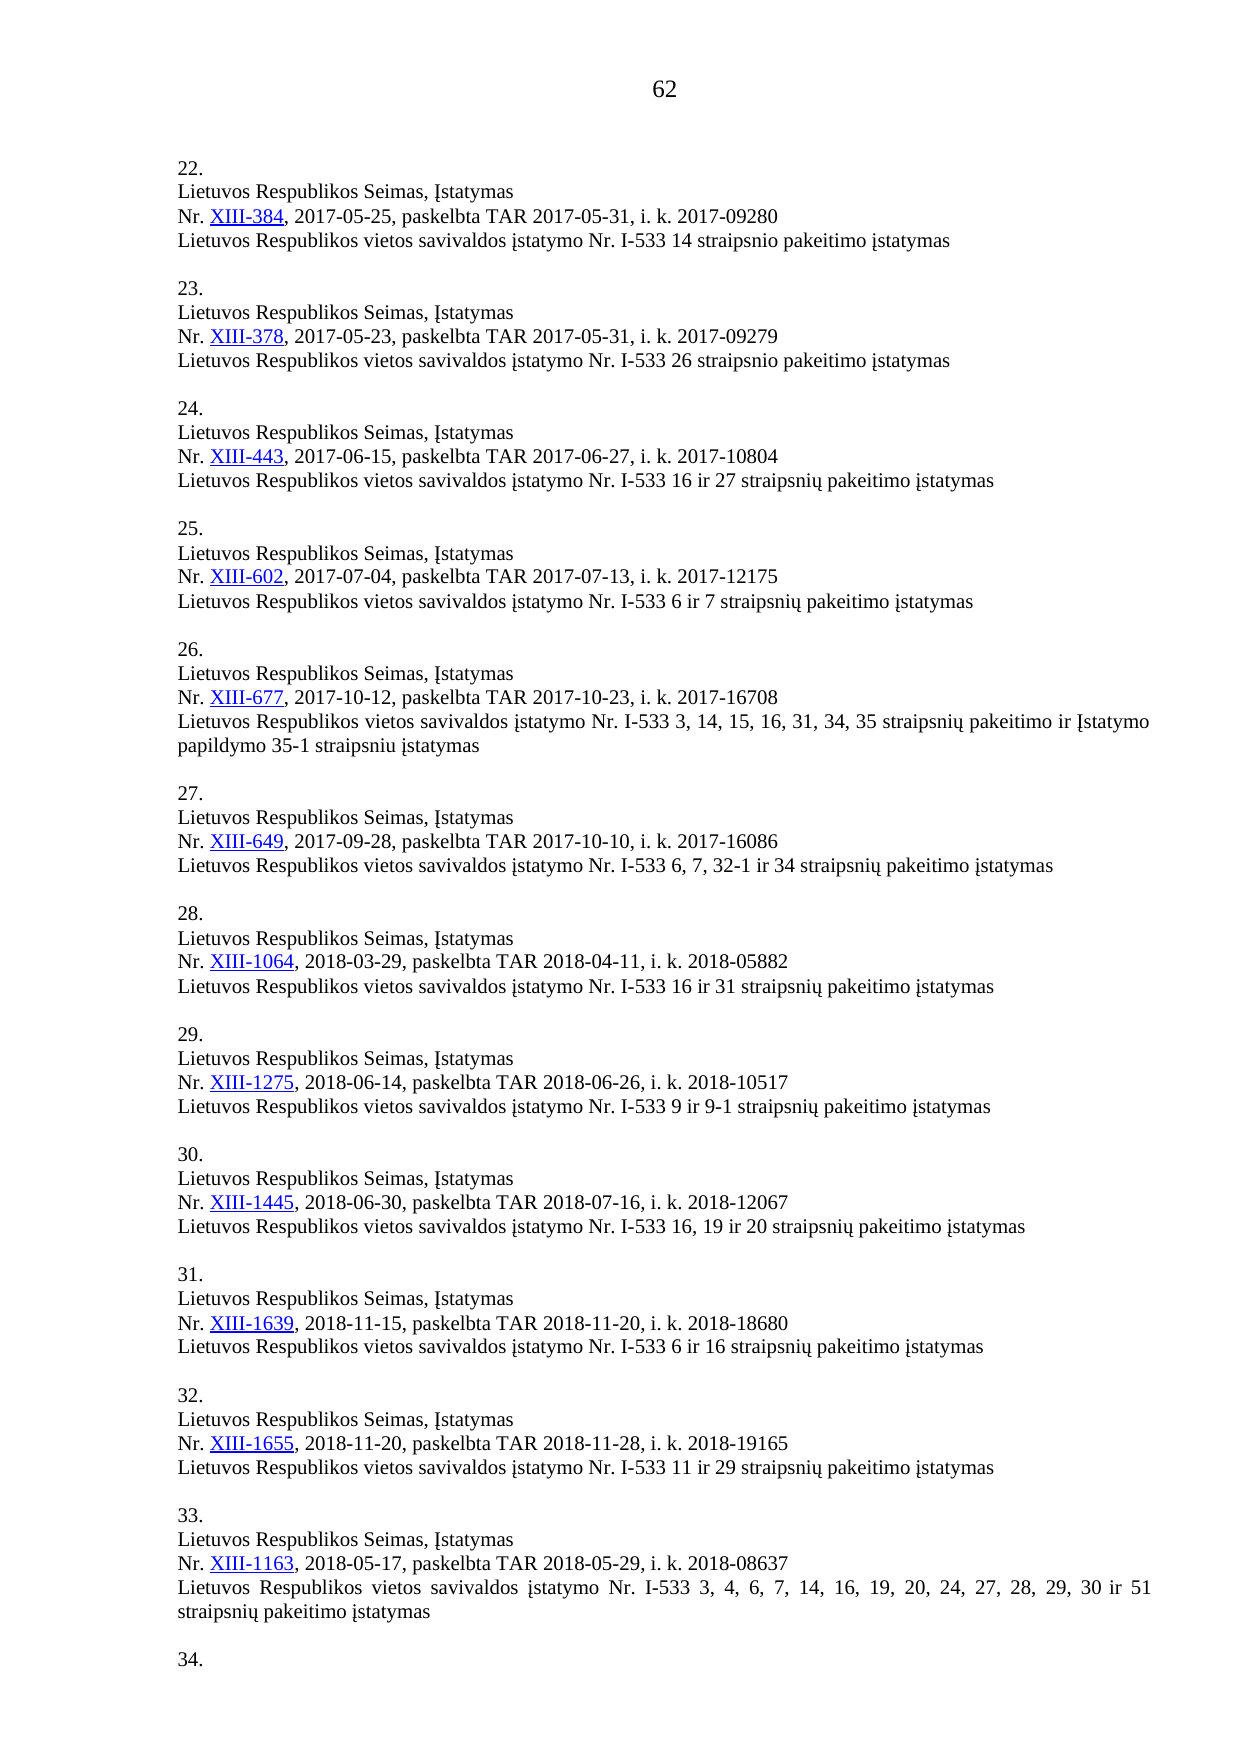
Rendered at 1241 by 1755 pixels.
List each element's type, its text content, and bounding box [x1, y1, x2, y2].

text 24. [177, 396, 1152, 420]
text Nr. XIII-1064, 2018-03-29, paskelbta TAR 2018-04-11, i. k. 2018-05882 [177, 949, 1152, 973]
text 30. [177, 1142, 1152, 1166]
text Lietuvos Respublikos Seimas, Įstatymas [177, 1166, 1152, 1190]
text Nr. XIII-1655, 2018-11-20, paskelbta TAR 2018-11-28, i. k. 2018-19165 [177, 1431, 1152, 1455]
text Lietuvos Respublikos vietos savivaldos įstatymo Nr. I-533 26 straipsnio pakeitimo įstatymas [177, 348, 1152, 372]
text Nr. XIII-1639, 2018-11-15, paskelbta TAR 2018-11-20, i. k. 2018-18680 [177, 1310, 1152, 1334]
text Lietuvos Respublikos vietos savivaldos įstatymo Nr. I-533 3, 14, 15, 16, 31, 34, 35 straipsnių pakeitimo ir Įstatymo papildymo 35-1 straipsniu įstatymas [177, 709, 1152, 757]
text Nr. XIII-384, 2017-05-25, paskelbta TAR 2017-05-31, i. k. 2017-09280 [177, 203, 1152, 228]
text 25. [177, 516, 1152, 540]
text Lietuvos Respublikos vietos savivaldos įstatymo Nr. I-533 6 ir 7 straipsnių pakeitimo įstatymas [177, 588, 1152, 613]
text Nr. XIII-443, 2017-06-15, paskelbta TAR 2017-06-27, i. k. 2017-10804 [177, 444, 1152, 468]
text Lietuvos Respublikos vietos savivaldos įstatymo Nr. I-533 14 straipsnio pakeitimo įstatymas [177, 228, 1152, 252]
text Lietuvos Respublikos Seimas, Įstatymas [177, 1286, 1152, 1310]
text Lietuvos Respublikos vietos savivaldos įstatymo Nr. I-533 6, 7, 32-1 ir 34 straipsnių pakeitimo įstatymas [177, 853, 1152, 877]
text 32. [177, 1383, 1152, 1407]
text 26. [177, 637, 1152, 661]
text Lietuvos Respublikos vietos savivaldos įstatymo Nr. I-533 3, 4, 6, 7, 14, 16, 19, 20, 24, 27, 28, 29, 30 ir 51 straipsnių pakeitimo įstatymas [177, 1575, 1152, 1623]
text Lietuvos Respublikos Seimas, Įstatymas [177, 1527, 1152, 1551]
text Lietuvos Respublikos Seimas, Įstatymas [177, 805, 1152, 829]
text 22. [177, 155, 1152, 179]
text Nr. XIII-677, 2017-10-12, paskelbta TAR 2017-10-23, i. k. 2017-16708 [177, 685, 1152, 709]
text Lietuvos Respublikos Seimas, Įstatymas [177, 1407, 1152, 1431]
text Lietuvos Respublikos vietos savivaldos įstatymo Nr. I-533 11 ir 29 straipsnių pakeitimo įstatymas [177, 1455, 1152, 1479]
text 28. [177, 901, 1152, 925]
text 34. [177, 1647, 1152, 1671]
text Lietuvos Respublikos Seimas, Įstatymas [177, 661, 1152, 685]
text 33. [177, 1503, 1152, 1527]
text 27. [177, 781, 1152, 805]
text Lietuvos Respublikos vietos savivaldos įstatymo Nr. I-533 16 ir 31 straipsnių pakeitimo įstatymas [177, 973, 1152, 998]
text Nr. XIII-602, 2017-07-04, paskelbta TAR 2017-07-13, i. k. 2017-12175 [177, 564, 1152, 588]
text 31. [177, 1262, 1152, 1286]
text Lietuvos Respublikos vietos savivaldos įstatymo Nr. I-533 6 ir 16 straipsnių pakeitimo įstatymas [177, 1334, 1152, 1358]
text Lietuvos Respublikos Seimas, Įstatymas [177, 300, 1152, 324]
text Lietuvos Respublikos Seimas, Įstatymas [177, 179, 1152, 203]
text Nr. XIII-1275, 2018-06-14, paskelbta TAR 2018-06-26, i. k. 2018-10517 [177, 1070, 1152, 1094]
text 29. [177, 1022, 1152, 1046]
text Nr. XIII-378, 2017-05-23, paskelbta TAR 2017-05-31, i. k. 2017-09279 [177, 324, 1152, 348]
text Lietuvos Respublikos vietos savivaldos įstatymo Nr. I-533 9 ir 9-1 straipsnių pakeitimo įstatymas [177, 1094, 1152, 1118]
text Nr. XIII-1445, 2018-06-30, paskelbta TAR 2018-07-16, i. k. 2018-12067 [177, 1190, 1152, 1214]
text Lietuvos Respublikos vietos savivaldos įstatymo Nr. I-533 16, 19 ir 20 straipsnių pakeitimo įstatymas [177, 1214, 1152, 1238]
text Lietuvos Respublikos Seimas, Įstatymas [177, 420, 1152, 444]
text Lietuvos Respublikos vietos savivaldos įstatymo Nr. I-533 16 ir 27 straipsnių pakeitimo įstatymas [177, 468, 1152, 492]
text Nr. XIII-649, 2017-09-28, paskelbta TAR 2017-10-10, i. k. 2017-16086 [177, 829, 1152, 853]
text Nr. XIII-1163, 2018-05-17, paskelbta TAR 2018-05-29, i. k. 2018-08637 [177, 1551, 1152, 1575]
text Lietuvos Respublikos Seimas, Įstatymas [177, 1046, 1152, 1070]
text Lietuvos Respublikos Seimas, Įstatymas [177, 925, 1152, 949]
text Lietuvos Respublikos Seimas, Įstatymas [177, 540, 1152, 564]
text 23. [177, 276, 1152, 300]
